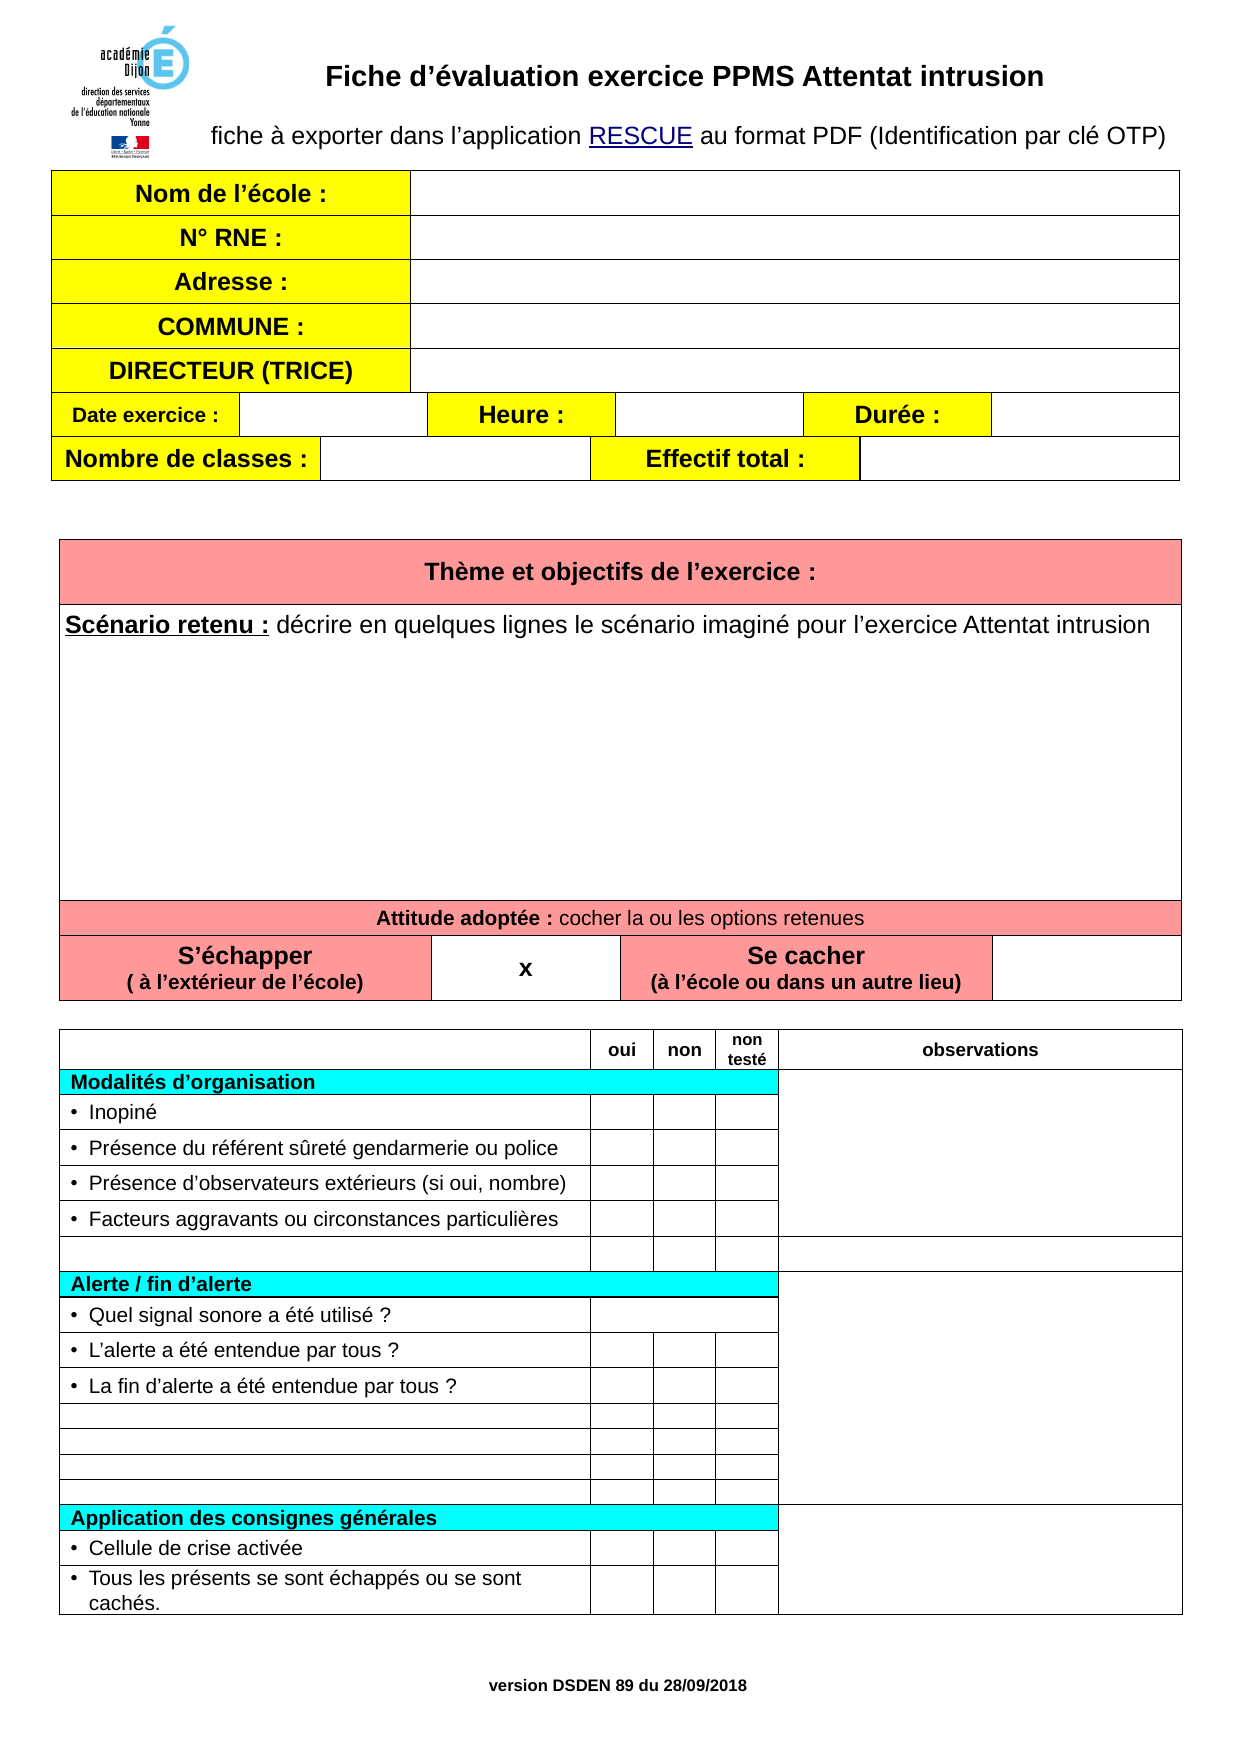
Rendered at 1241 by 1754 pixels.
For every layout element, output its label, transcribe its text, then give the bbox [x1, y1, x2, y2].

table_cell [654, 1566, 715, 1614]
table_cell Scénario retenu : décrire en quelques lignes le scénario imaginé pour l’exercice Attentat intrusion [60, 605, 1181, 899]
table_cell [60, 1404, 590, 1428]
table_header [60, 1030, 590, 1068]
table_cell Tous les présents se sont échappés ou se sont cachés. [60, 1566, 590, 1614]
table_cell [591, 1429, 653, 1453]
table_cell [654, 1095, 715, 1129]
table_cell [716, 1480, 778, 1504]
table_header Thème et objectifs de l’exercice : [60, 540, 1181, 604]
table_cell x [432, 936, 620, 1000]
table_cell [591, 1095, 653, 1129]
table_cell [654, 1333, 715, 1367]
table_cell [716, 1566, 778, 1614]
text Fiche d’évaluation exercice PPMS Attentat intrusion [190, 59, 1181, 93]
table_cell [993, 936, 1181, 1000]
table_cell [654, 1429, 715, 1453]
table_cell [591, 1531, 653, 1565]
table_cell Cellule de crise activée [60, 1531, 590, 1565]
picture [71, 25, 190, 159]
table_cell [716, 1237, 778, 1271]
table_cell [591, 1480, 653, 1504]
table_cell [654, 1368, 715, 1403]
table_cell [716, 1333, 778, 1367]
table_cell [654, 1480, 715, 1504]
table_cell [60, 1455, 590, 1479]
table_cell Présence d’observateurs extérieurs (si oui, nombre) [60, 1166, 590, 1200]
table_cell [60, 1237, 590, 1271]
table_cell Attitude adoptée : cocher la ou les options retenues [60, 901, 1181, 935]
table_header non [654, 1030, 715, 1068]
table_cell [654, 1130, 715, 1165]
table_cell [861, 437, 1179, 480]
table_cell [411, 304, 1179, 347]
table_cell Durée : [804, 393, 991, 436]
table_cell Présence du référent sûreté gendarmerie ou police [60, 1130, 590, 1165]
table_cell [321, 437, 590, 480]
table_cell [716, 1166, 778, 1200]
table_cell [992, 393, 1179, 436]
table_cell [411, 349, 1179, 392]
table_header non testé [716, 1030, 778, 1068]
text fiche à exporter dans l’application RESCUE au format PDF (Identification par clé OTP) [190, 121, 1181, 150]
table_cell [411, 216, 1179, 259]
table_cell [654, 1201, 715, 1236]
table_cell [60, 1429, 590, 1453]
table_cell COMMUNE : [52, 304, 410, 347]
table_cell Quel signal sonore a été utilisé ? [60, 1298, 590, 1332]
table_cell [779, 1505, 1182, 1614]
table_cell Date exercice : [52, 393, 239, 436]
table_cell [779, 1070, 1182, 1236]
table_cell Adresse : [52, 260, 410, 303]
table_cell [591, 1566, 653, 1614]
table_cell DIRECTEUR (TRICE) [52, 349, 410, 392]
table_cell Inopiné [60, 1095, 590, 1129]
table_cell Facteurs aggravants ou circonstances particulières [60, 1201, 590, 1236]
table_cell [591, 1404, 653, 1428]
table_cell [591, 1166, 653, 1200]
table_cell Modalités d’organisation [60, 1070, 778, 1094]
table_cell Heure : [428, 393, 615, 436]
table_header Nom de l’école : [52, 171, 410, 215]
table_cell [240, 393, 427, 436]
table_cell [654, 1404, 715, 1428]
table_cell [591, 1201, 653, 1236]
table_cell [616, 393, 803, 436]
table_cell [591, 1237, 653, 1271]
table_cell [716, 1368, 778, 1403]
table_cell [716, 1455, 778, 1479]
table_cell [716, 1404, 778, 1428]
table_cell Nombre de classes : [52, 437, 320, 480]
table_cell [654, 1166, 715, 1200]
table_cell [716, 1130, 778, 1165]
table_cell Alerte / fin d’alerte [60, 1272, 778, 1296]
table_cell [654, 1237, 715, 1271]
table_cell [591, 1130, 653, 1165]
table_cell [654, 1531, 715, 1565]
table_cell [654, 1455, 715, 1479]
table_cell [716, 1201, 778, 1236]
table_cell Se cacher (à l’école ou dans un autre lieu) [621, 936, 992, 1000]
table_cell [591, 1333, 653, 1367]
table_cell Application des consignes générales [60, 1505, 778, 1530]
table_cell N° RNE : [52, 216, 410, 259]
table_header [411, 171, 1179, 215]
table_cell [779, 1272, 1182, 1504]
table_cell La fin d’alerte a été entendue par tous ? [60, 1368, 590, 1403]
table_cell [411, 260, 1179, 303]
table_header observations [779, 1030, 1182, 1068]
table_cell Effectif total : [591, 437, 859, 480]
table_cell [779, 1237, 1182, 1271]
table_cell [591, 1368, 653, 1403]
table_cell S’échapper ( à l’extérieur de l’école) [60, 936, 431, 1000]
table_cell L’alerte a été entendue par tous ? [60, 1333, 590, 1367]
table_cell [716, 1531, 778, 1565]
table_cell [716, 1429, 778, 1453]
table_header oui [591, 1030, 653, 1068]
table_cell [591, 1455, 653, 1479]
table_cell [716, 1095, 778, 1129]
table_cell [591, 1298, 778, 1332]
table_cell [60, 1480, 590, 1504]
